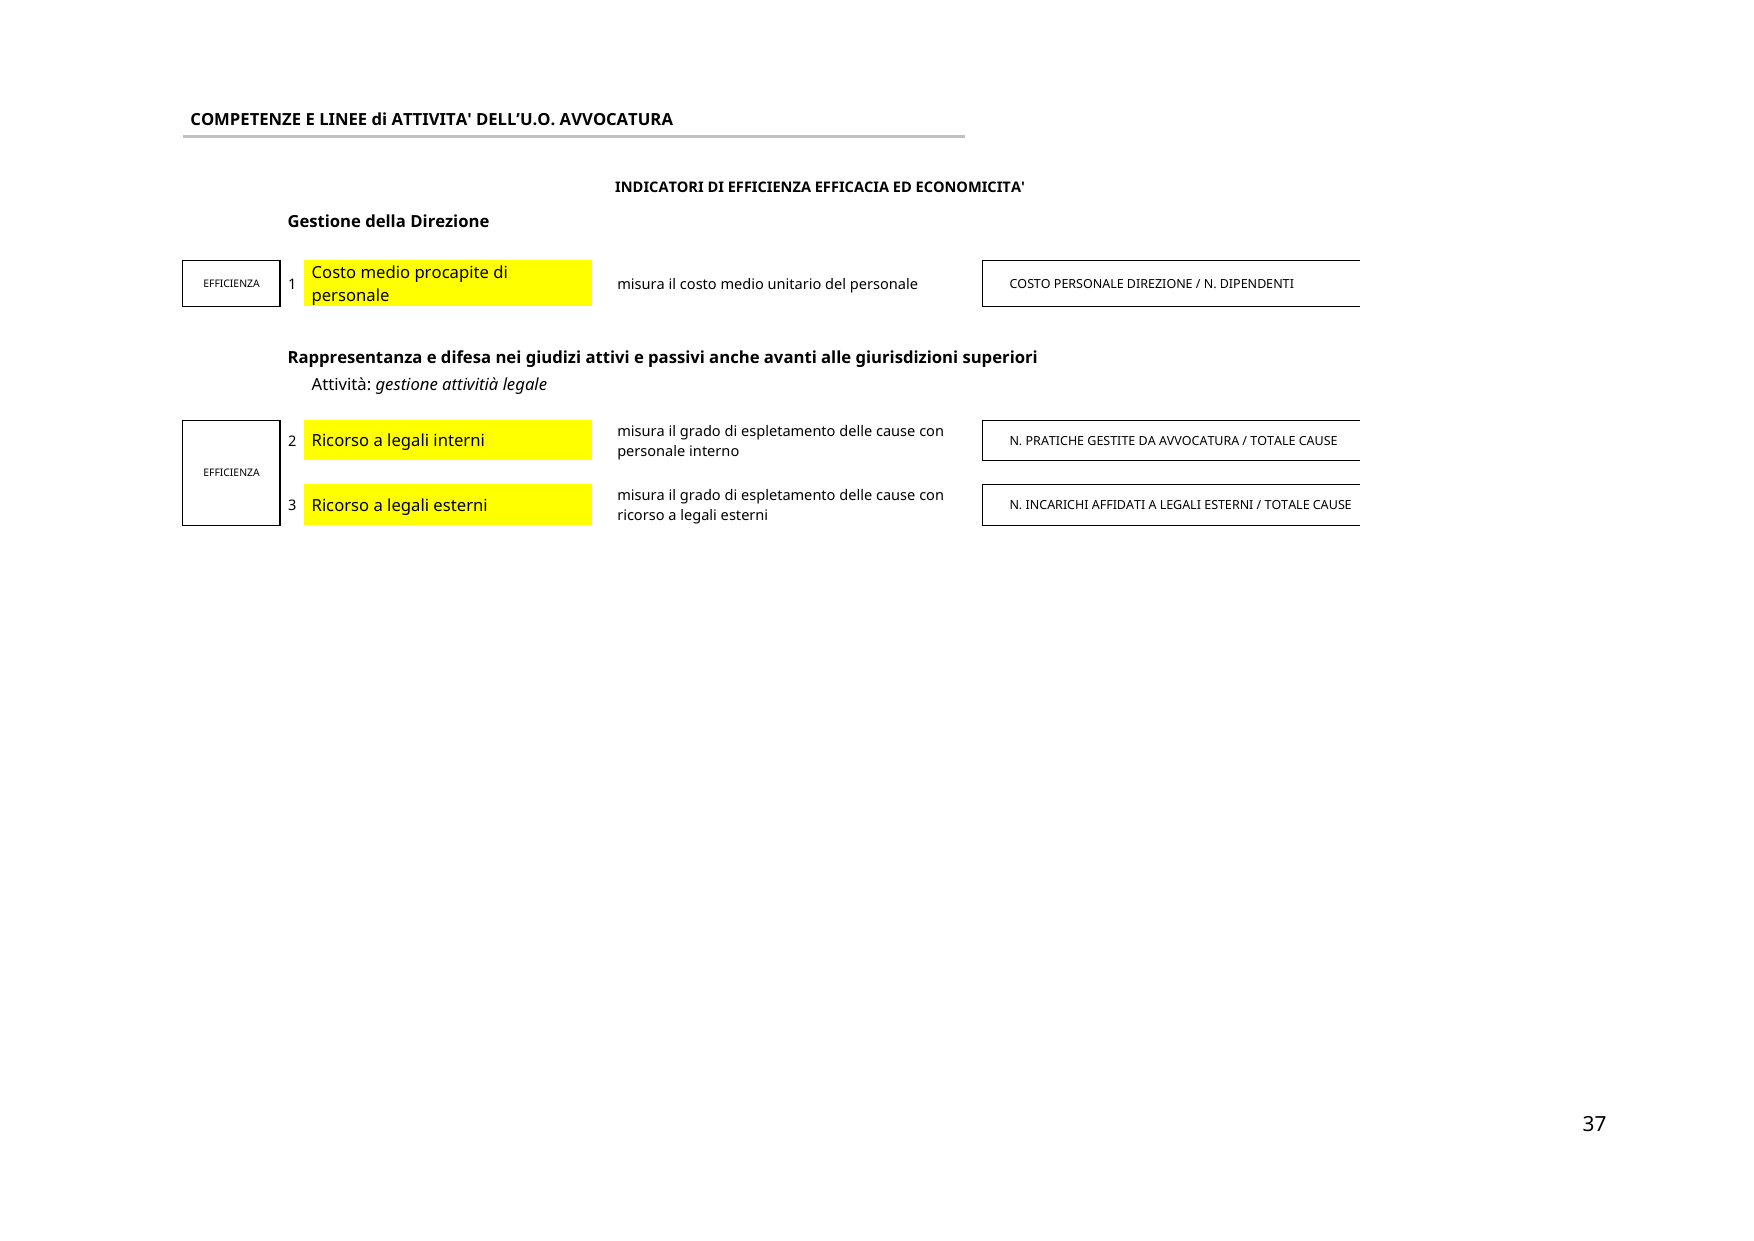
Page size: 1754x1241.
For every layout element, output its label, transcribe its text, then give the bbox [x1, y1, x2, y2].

table_cell [1002, 135, 1360, 168]
table_cell Costo medio procapite di personale [304, 260, 592, 306]
table_cell Gestione della Direzione [280, 206, 1360, 237]
table_cell [965, 397, 982, 419]
table_cell 3 [281, 484, 304, 525]
table_cell [183, 344, 280, 370]
table_cell misura il costo medio unitario del personale [610, 260, 965, 306]
table_cell 1 [281, 260, 304, 306]
table_cell [1002, 370, 1360, 397]
table_cell [1002, 397, 1360, 419]
table_cell [592, 306, 610, 344]
table_cell [610, 138, 965, 168]
table_cell [280, 237, 304, 260]
table_cell [982, 397, 1002, 419]
table_cell [982, 370, 1002, 397]
table_cell Ricorso a legali interni [304, 420, 592, 460]
table_cell [183, 397, 280, 419]
table_cell [982, 237, 1002, 260]
table_cell [183, 168, 280, 206]
table_header [1002, 103, 1360, 135]
table_cell [1002, 461, 1360, 484]
table_cell [592, 260, 610, 306]
table_cell [183, 138, 280, 168]
table_cell [982, 135, 1002, 168]
table_cell [983, 261, 1002, 306]
table_cell COSTO PERSONALE DIREZIONE / N. DIPENDENTI [1002, 261, 1360, 306]
table_cell 2 [281, 420, 304, 460]
table_cell [304, 237, 592, 260]
table_cell [592, 397, 610, 419]
table_cell [280, 306, 304, 344]
table_cell [965, 370, 982, 397]
table_header [982, 103, 1002, 135]
table_cell [1002, 307, 1360, 344]
table_cell [1002, 237, 1360, 260]
table_cell [281, 460, 304, 484]
table_cell [304, 397, 592, 419]
table_cell [280, 370, 304, 397]
table_cell INDICATORI DI EFFICIENZA EFFICACIA ED ECONOMICITA' [280, 168, 1360, 206]
table_cell Attività: gestione attivitià legale [304, 370, 965, 397]
table_cell [304, 460, 592, 484]
table_cell [183, 237, 280, 260]
table_cell EFFICIENZA [183, 421, 279, 525]
table_cell [982, 461, 1002, 484]
table_cell [965, 306, 982, 344]
table_cell [280, 397, 304, 419]
table_cell [304, 306, 592, 344]
table_cell [280, 138, 304, 168]
table_cell [965, 260, 982, 306]
table_cell [592, 138, 610, 168]
table_cell [965, 460, 982, 484]
table_cell [983, 421, 1002, 460]
table_cell [592, 237, 610, 260]
table_cell Rappresentanza e difesa nei giudizi attivi e passivi anche avanti alle giurisdizioni superiori [280, 344, 1360, 370]
table_cell [592, 484, 610, 525]
table_cell [183, 206, 280, 237]
table_cell [610, 460, 965, 484]
table_cell [982, 307, 1002, 344]
table_cell [965, 135, 982, 168]
table_cell [183, 370, 280, 397]
table_cell [592, 460, 610, 484]
table_cell N. PRATICHE GESTITE DA AVVOCATURA / TOTALE CAUSE [1002, 421, 1360, 460]
table_cell misura il grado di espletamento delle cause con ricorso a legali esterni [610, 484, 965, 525]
table_cell [183, 307, 280, 344]
table_cell EFFICIENZA [183, 261, 279, 306]
table_cell [610, 237, 965, 260]
table_cell [965, 237, 982, 260]
table_cell N. INCARICHI AFFIDATI A LEGALI ESTERNI / TOTALE CAUSE [1002, 485, 1360, 525]
table_header COMPETENZE E LINEE di ATTIVITA' DELL’U.O. AVVOCATURA [183, 103, 965, 135]
table_cell [304, 138, 592, 168]
table_header [965, 103, 982, 135]
table_cell misura il grado di espletamento delle cause con personale interno [610, 420, 965, 460]
table_cell [965, 484, 982, 525]
table_cell [610, 306, 965, 344]
table_cell [965, 420, 982, 460]
table_cell [610, 397, 965, 419]
table_cell [592, 420, 610, 460]
table_cell Ricorso a legali esterni [304, 484, 592, 525]
table_cell [983, 485, 1002, 525]
